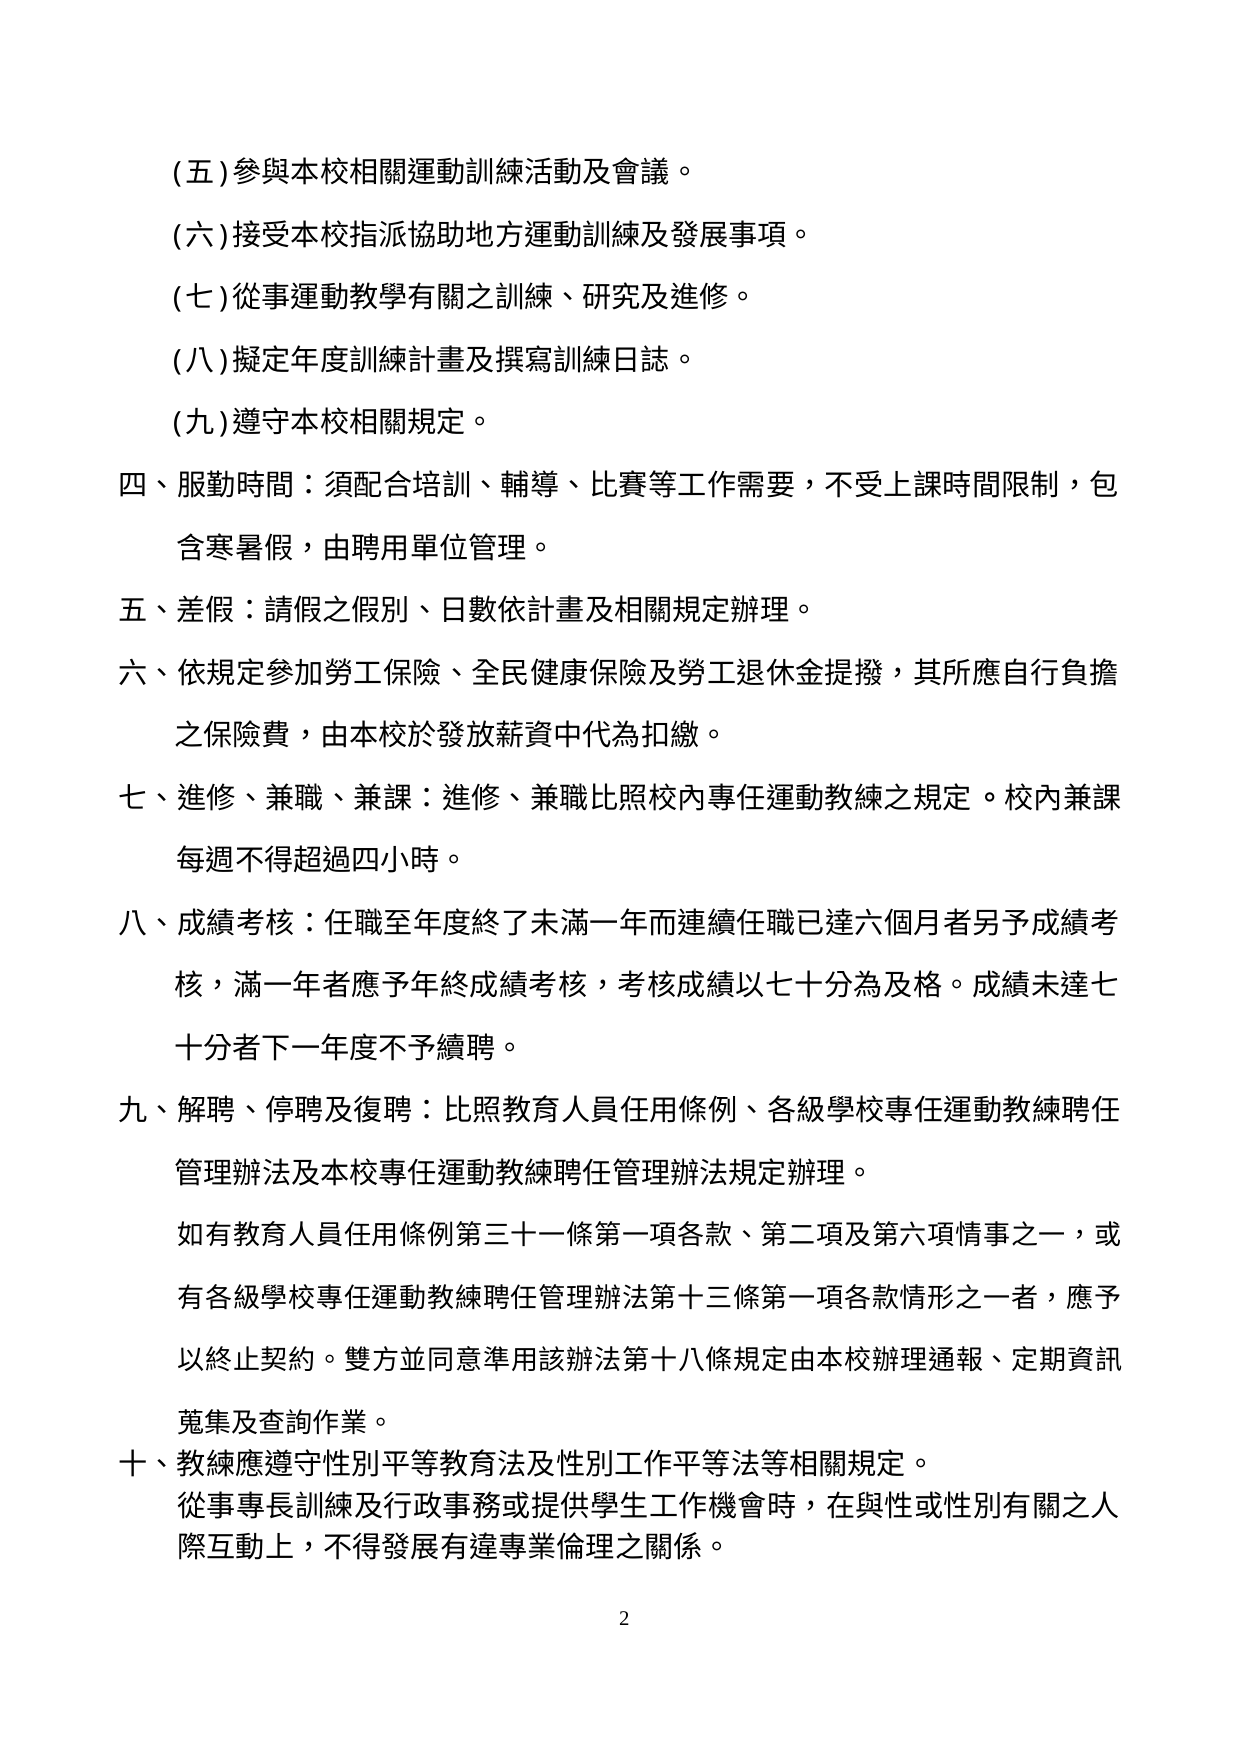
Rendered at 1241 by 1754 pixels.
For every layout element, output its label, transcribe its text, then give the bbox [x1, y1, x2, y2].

text (六)接受本校指派協助地方運動訓練及發展事項。 [168, 191, 1122, 254]
text (八)擬定年度訓練計畫及撰寫訓練日誌。 [168, 316, 1122, 379]
text (九)遵守本校相關規定。 [168, 379, 1122, 441]
text 如有教育人員任用條例第三十一條第一項各款、第二項及第六項情事之一，或有各級學校專任運動教練聘任管理辦法第十三條第一項各款情形之一者，應予以終止契約。雙方並同意準用該辦法第十八條規定由本校辦理通報、定期資訊蒐集及查詢作業。 [177, 1191, 1122, 1441]
text 六、依規定參加勞工保險、全民健康保險及勞工退休金提撥，其所應自行負擔之保險費，由本校於發放薪資中代為扣繳。 [118, 629, 1122, 754]
text (七)從事運動教學有關之訓練、研究及進修。 [168, 254, 1122, 316]
text 十、教練應遵守性別平等教育法及性別工作平等法等相關規定。 [118, 1441, 1122, 1483]
text 八、成績考核：任職至年度終了未滿一年而連續任職已達六個月者另予成績考核，滿一年者應予年終成績考核，考核成績以七十分為及格。成績未達七十分者下一年度不予續聘。 [118, 879, 1122, 1066]
text 七、進修、兼職、兼課：進修、兼職比照校內專任運動教練之規定。校內兼課每週不得超過四小時。 [118, 754, 1122, 879]
text 五、差假：請假之假別、日數依計畫及相關規定辦理。 [118, 566, 1122, 629]
text 從事專長訓練及行政事務或提供學生工作機會時，在與性或性別有關之人際互動上，不得發展有違專業倫理之關係。 [177, 1483, 1122, 1566]
text (五)參與本校相關運動訓練活動及會議。 [168, 129, 1122, 191]
text 四、服勤時間：須配合培訓、輔導、比賽等工作需要，不受上課時間限制，包含寒暑假，由聘用單位管理。 [118, 441, 1122, 566]
text 九、解聘、停聘及復聘：比照教育人員任用條例、各級學校專任運動教練聘任管理辦法及本校專任運動教練聘任管理辦法規定辦理。 [118, 1066, 1122, 1191]
